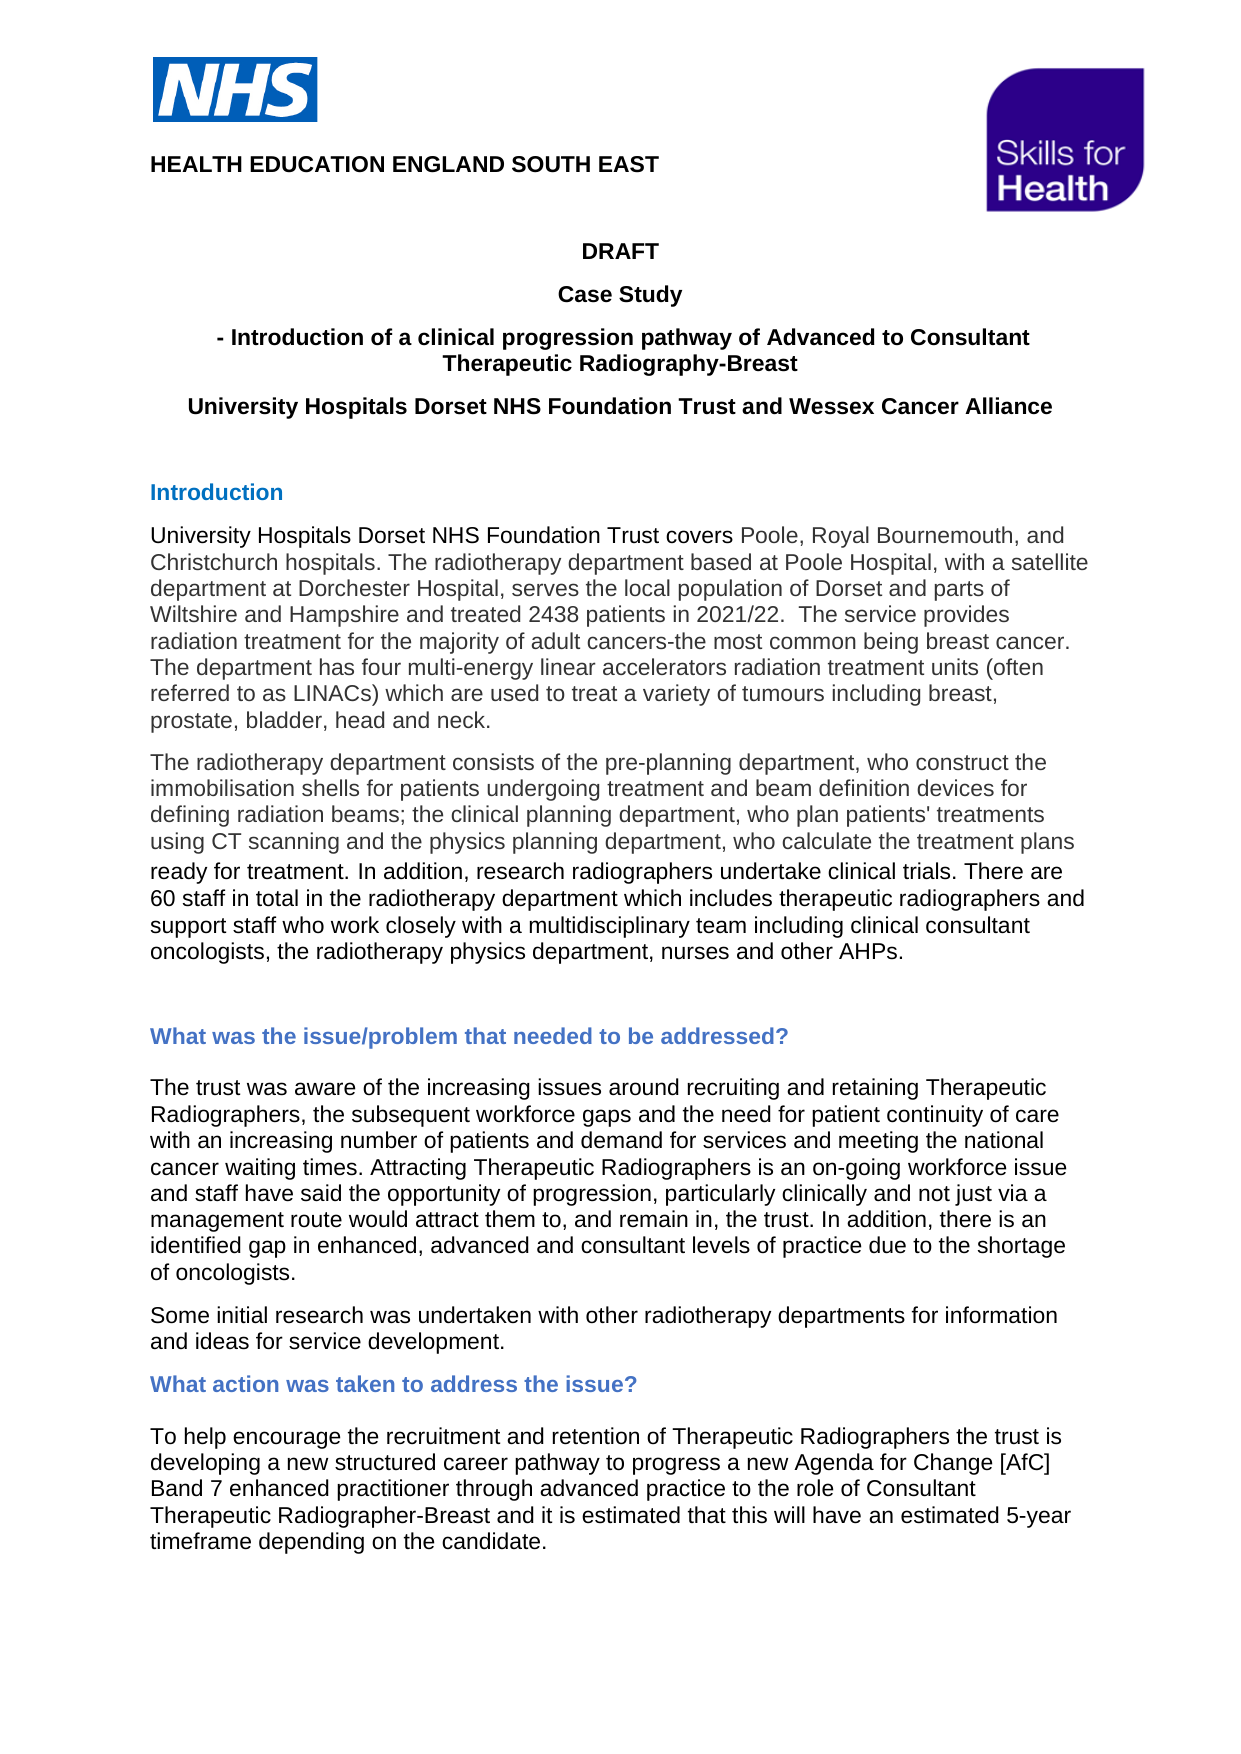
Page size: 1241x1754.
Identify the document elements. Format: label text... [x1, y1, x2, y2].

text The trust was aware of the increasing issues around recruiting and retaining Therapeutic Radiographers, the subsequent workforce gaps and the need for patient continuity of care with an increasing number of patients and demand for services and meeting the national cancer waiting times. Attracting Therapeutic Radiographers is an on-going workforce issue and staff have said the opportunity of progression, particularly clinically and not just via a management route would attract them to, and remain in, the trust. In addition, there is an identified gap in enhanced, advanced and consultant levels of practice due to the shortage of oncologists. [150, 1074, 1090, 1285]
subtitle What was the issue/problem that needed to be addressed? [150, 1023, 1090, 1049]
text DRAFT [150, 238, 1090, 264]
text Case Study [150, 281, 1090, 307]
subtitle What action was taken to address the issue? [150, 1371, 1090, 1398]
text The radiotherapy department consists of the pre-planning department, who construct the immobilisation shells for patients undergoing treatment and beam definition devices for defining radiation beams; the clinical planning department, who plan patients' treatments using CT scanning and the physics planning department, who calculate the treatment plans ready for treatment. In addition, research radiographers undertake clinical trials. There are 60 staff in total in the radiotherapy department which includes therapeutic radiographers and support staff who work closely with a multidisciplinary team including clinical consultant oncologists, the radiotherapy physics department, nurses and other AHPs. [150, 749, 1090, 964]
text HEALTH EDUCATION ENGLAND SOUTH EAST [150, 150, 960, 178]
text To help encourage the recruitment and retention of Therapeutic Radiographers the trust is developing a new structured career pathway to progress a new Agenda for Change [AfC] Band 7 enhanced practitioner through advanced practice to the role of Consultant Therapeutic Radiographer-Breast and it is estimated that this will have an estimated 5-year timeframe depending on the candidate. [150, 1423, 1090, 1554]
text Some initial research was undertaken with other radiotherapy departments for information and ideas for service development. [150, 1302, 1090, 1354]
text University Hospitals Dorset NHS Foundation Trust and Wessex Cancer Alliance [150, 393, 1090, 419]
text University Hospitals Dorset NHS Foundation Trust covers Poole, Royal Bournemouth, and Christchurch hospitals. The radiotherapy department based at Poole Hospital, with a satellite department at Dorchester Hospital, serves the local population of Dorset and parts of Wiltshire and Hampshire and treated 2438 patients in 2021/22. The service provides radiation treatment for the majority of adult cancers-the most common being breast cancer. The department has four multi-energy linear accelerators radiation treatment units (often referred to as LINACs) which are used to treat a variety of tumours including breast, prostate, bladder, head and neck. [150, 522, 1090, 733]
text - Introduction of a clinical progression pathway of Advanced to Consultant Therapeutic Radiography-Breast [150, 324, 1090, 376]
text Introduction [150, 479, 1090, 506]
